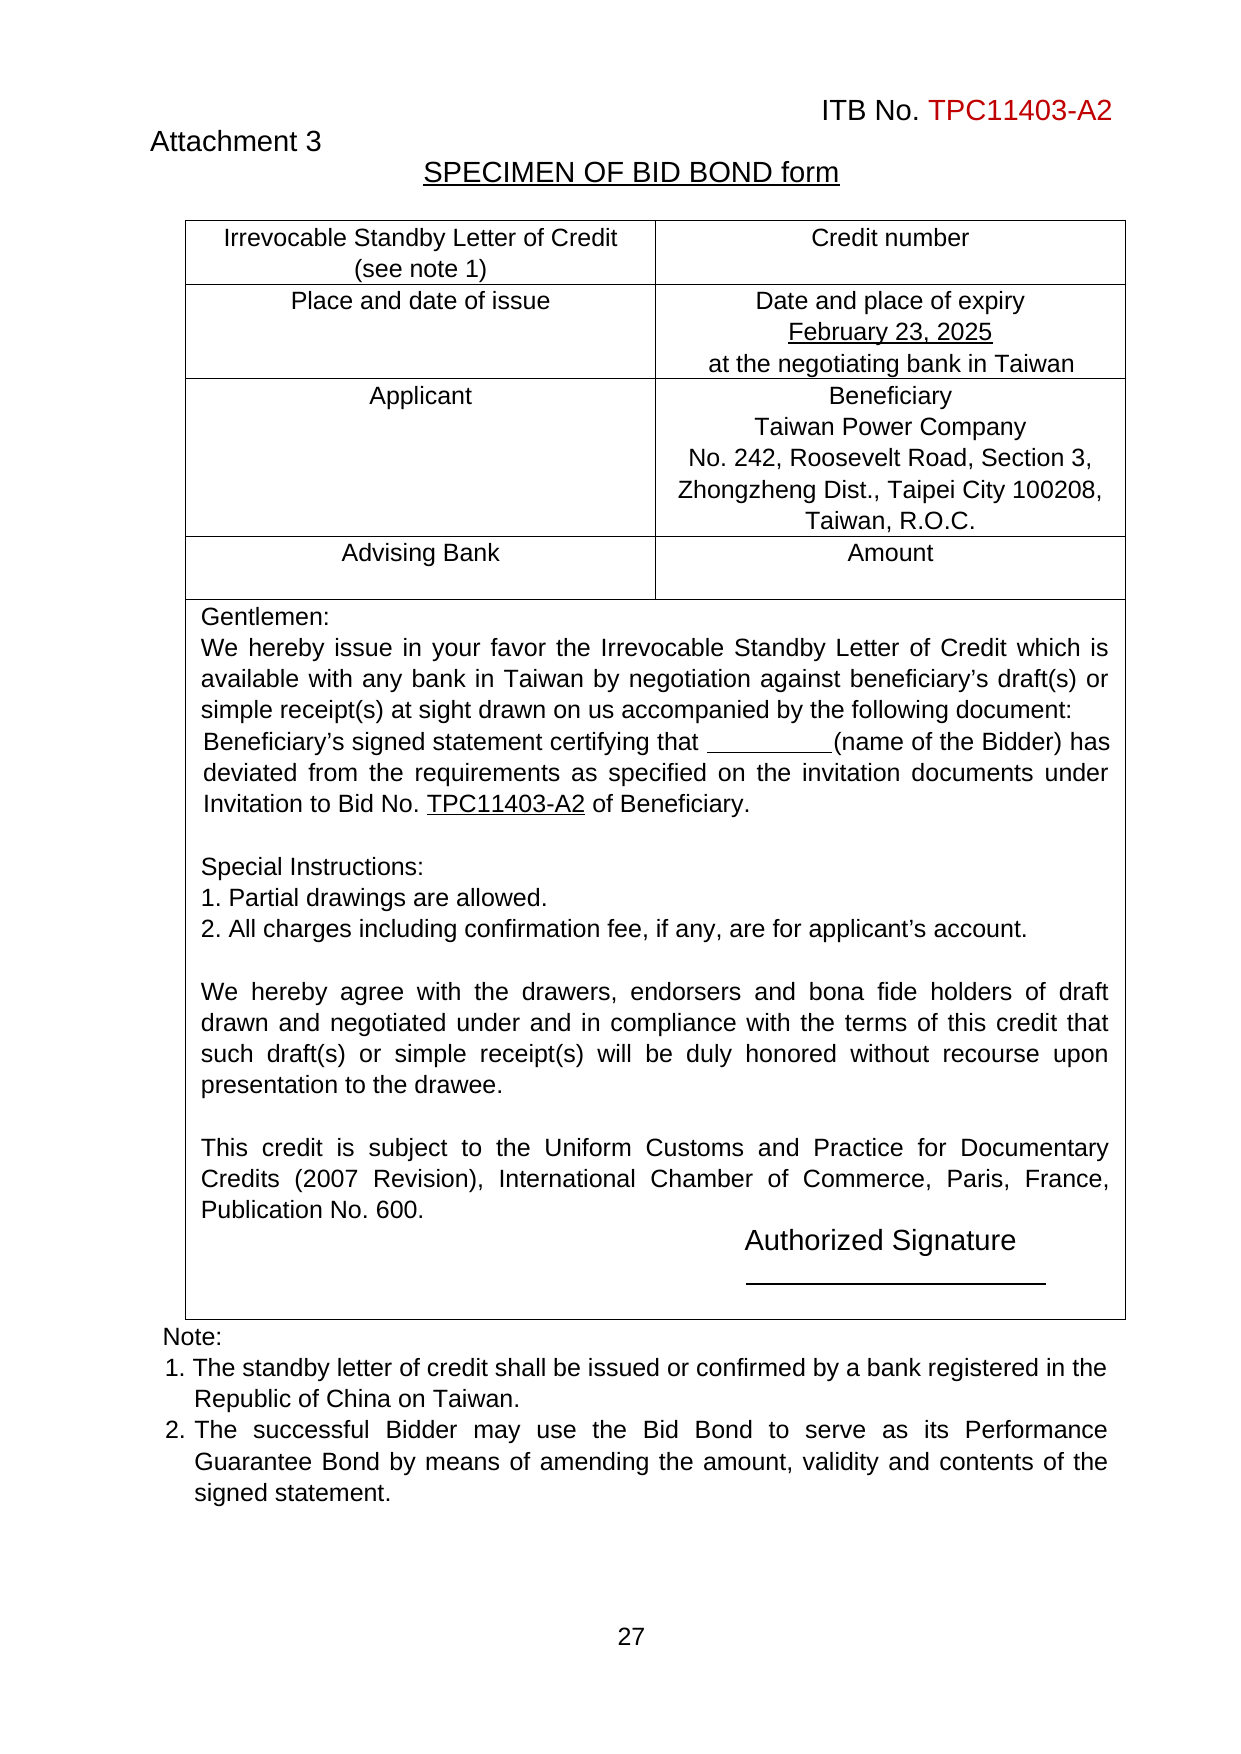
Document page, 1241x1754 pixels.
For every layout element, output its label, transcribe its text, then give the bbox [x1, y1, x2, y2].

text 2. The successful Bidder may use the Bid Bond to serve as its Performance Guarantee Bond by means of amending the amount, validity and contents of the signed statement. [165, 1414, 1110, 1507]
table_cell Date and place of expiry February 23, 2025 at the negotiating bank in Taiwan [656, 285, 1125, 378]
title Attachment 3 [150, 126, 1113, 157]
text Note: [150, 1320, 1113, 1351]
table_cell Place and date of issue [186, 285, 655, 378]
table_cell Advising Bank [186, 537, 655, 599]
text 1. The standby letter of credit shall be issued or confirmed by a bank registered in the Republic of China on Taiwan. [164, 1351, 1110, 1414]
title SPECIMEN OF BID BOND form [150, 157, 1113, 189]
table_cell Applicant [186, 379, 655, 536]
table_cell Amount [656, 537, 1125, 599]
table_header Irrevocable Standby Letter of Credit (see note 1) [186, 221, 655, 283]
table_header Credit number [656, 221, 1125, 283]
table_cell Beneficiary Taiwan Power Company No. 242, Roosevelt Road, Section 3, Zhongzheng Dist., Taipei City 100208, Taiwan, R.O.C. [656, 379, 1125, 536]
table_cell Gentlemen: We hereby issue in your favor the Irrevocable Standby Letter of Credit which is available with any bank in Taiwan by negotiation against beneficiary’s draft(s) or simple receipt(s) at sight drawn on us accompanied by the following document: Beneficiary’s signed statement certifying that (name of the Bidder) has deviated from the requirements as specified on the invitation documents under Invitation to Bid No. TPC11403-A2 of Beneficiary. Special Instructions: 1. Partial drawings are allowed. 2. All charges including confirmation fee, if any, are for applicant’s account. We hereby agree with the drawers, endorsers and bona fide holders of draft drawn and negotiated under and in compliance with the terms of this credit that such draft(s) or simple receipt(s) will be duly honored without recourse upon presentation to the drawee. This credit is subject to the Uniform Customs and Practice for Documentary Credits (2007 Revision), International Chamber of Commerce, Paris, France, Publication No. 600. Authorized Signature [186, 600, 1125, 1319]
